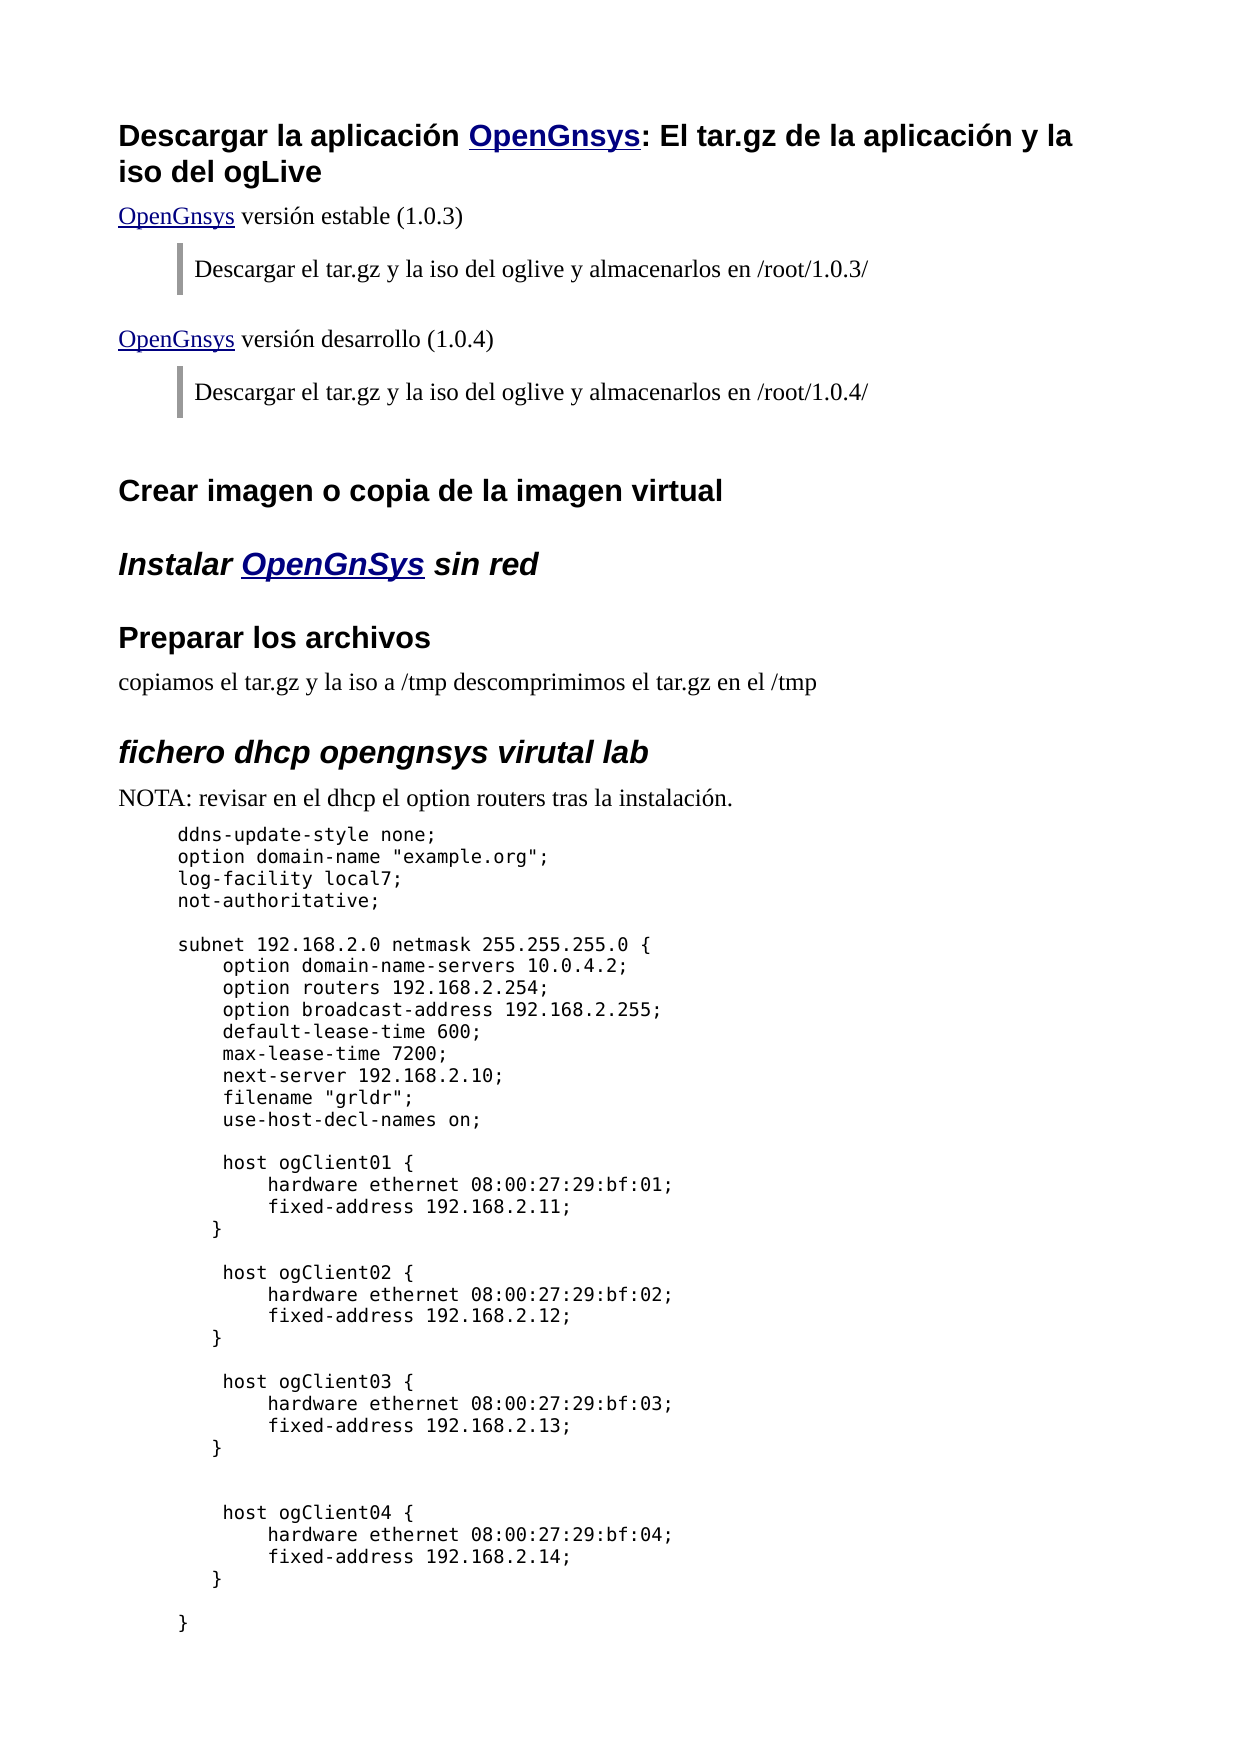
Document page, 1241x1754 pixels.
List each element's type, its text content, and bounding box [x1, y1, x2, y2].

subtitle Descargar la aplicación OpenGnsys: El tar.gz de la aplicación y la iso del ogLive [118, 118, 1122, 189]
subtitle Crear imagen o copia de la imagen virtual [118, 472, 1122, 508]
text Descargar el tar.gz y la iso del oglive y almacenarlos en /root/1.0.4/ [183, 366, 1063, 418]
subtitle Instalar OpenGnSys sin red [118, 545, 1122, 582]
subtitle fichero dhcp opengnsys virutal lab [118, 733, 1122, 770]
text copiamos el tar.gz y la iso a /tmp descomprimimos el tar.gz en el /tmp [118, 667, 1122, 696]
text Descargar el tar.gz y la iso del oglive y almacenarlos en /root/1.0.3/ [177, 242, 1063, 295]
text ddns-update-style none; option domain-name "example.org"; log-facility local7; not-authoritative; subnet 192.168.2.0 netmask 255.255.255.0 { option domain-name-servers 10.0.4.2; option routers 192.168.2.254; option broadcast-address 192.168.2.255; default-lease-time 600; max-lease-time 7200; next-server 192.168.2.10; filename "grldr"; use-host-decl-names on; host ogClient01 { hardware ethernet 08:00:27:29:bf:01; fixed-address 192.168.2.11; } host ogClient02 { hardware ethernet 08:00:27:29:bf:02; fixed-address 192.168.2.12; } host ogClient03 { hardware ethernet 08:00:27:29:bf:03; fixed-address 192.168.2.13; } host ogClient04 { hardware ethernet 08:00:27:29:bf:04; fixed-address 192.168.2.14; } } [177, 824, 1063, 1633]
subtitle Preparar los archivos [118, 619, 1122, 655]
text NOTA: revisar en el dhcp el option routers tras la instalación. [118, 783, 1122, 812]
text OpenGnsys versión desarrollo (1.0.4) [118, 324, 1122, 353]
text OpenGnsys versión estable (1.0.3) [118, 201, 1122, 230]
